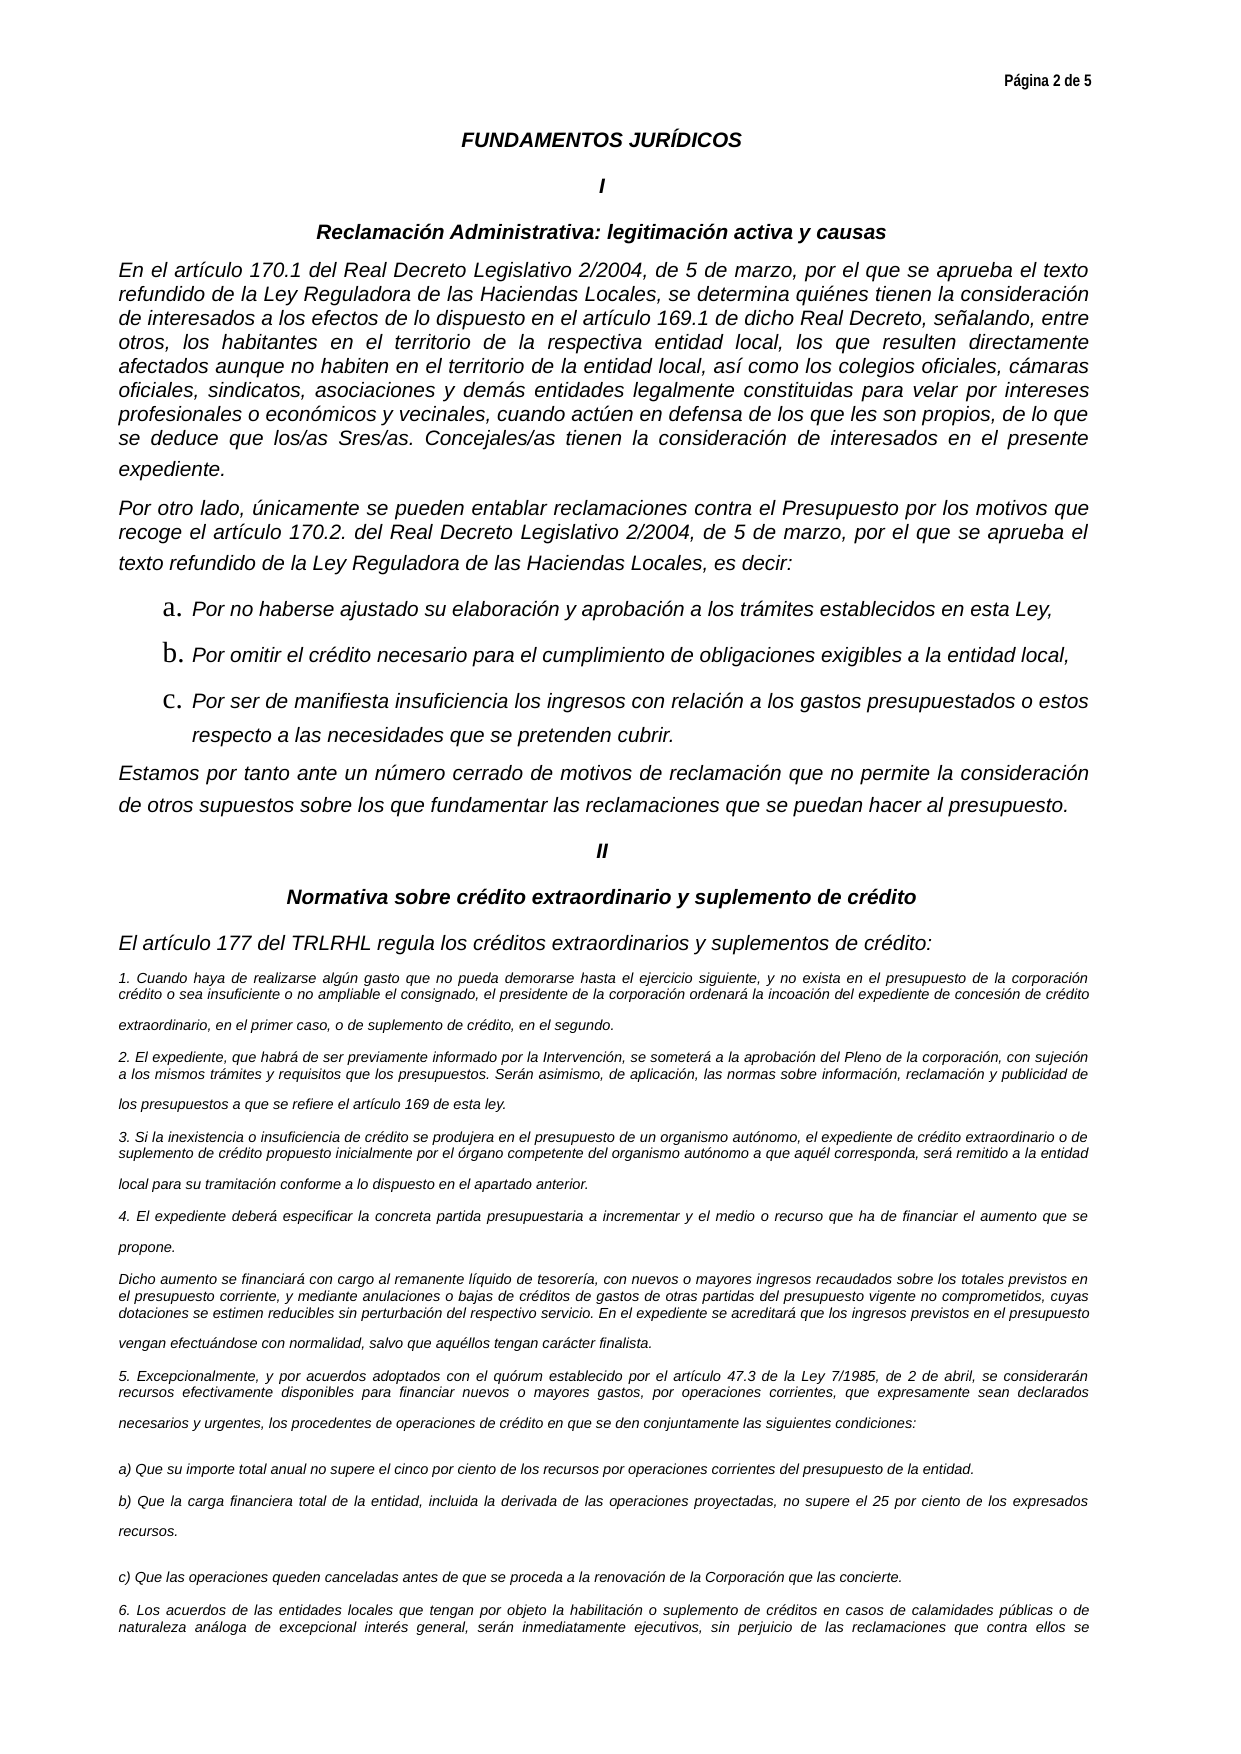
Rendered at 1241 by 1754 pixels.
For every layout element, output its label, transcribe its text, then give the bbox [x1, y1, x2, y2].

text I [118, 166, 1092, 199]
text Normativa sobre crédito extraordinario y suplemento de crédito [118, 877, 1092, 911]
text b) Que la carga financiera total de la entidad, incluida la derivada de las operaciones proyectadas, no supere el 25 por ciento de los expresados recursos. [118, 1493, 1092, 1543]
text El artículo 177 del TRLRHL regula los créditos extraordinarios y suplementos de crédito: [118, 923, 1092, 957]
text c) Que las operaciones queden canceladas antes de que se proceda a la renovación de la Corporación que las concierte. [118, 1556, 1092, 1589]
text Por otro lado, únicamente se pueden entablar reclamaciones contra el Presupuesto por los motivos que recoge el artículo 170.2. del Real Decreto Legislativo 2/2004, de 5 de marzo, por el que se aprueba el texto refundido de la Ley Reguladora de las Haciendas Locales, es decir: [118, 496, 1092, 577]
text 6. Los acuerdos de las entidades locales que tengan por objeto la habilitación o suplemento de créditos en casos de calamidades públicas o de naturaleza análoga de excepcional interés general, serán inmediatamente ejecutivos, sin perjuicio de las reclamaciones que contra ellos se [118, 1602, 1092, 1635]
text FUNDAMENTOS JURÍDICOS [118, 120, 1092, 153]
list Por no haberse ajustado su elaboración y aprobación a los trámites establecidos en esta Ley, [162, 589, 1092, 623]
text 3. Si la inexistencia o insuficiencia de crédito se produjera en el presupuesto de un organismo autónomo, el expediente de crédito extraordinario o de suplemento de crédito propuesto inicialmente por el órgano competente del organismo autónomo a que aquél corresponda, será remitido a la entidad local para su tramitación conforme a lo dispuesto en el apartado anterior. [118, 1128, 1092, 1196]
list Por ser de manifiesta insuficiencia los ingresos con relación a los gastos presupuestados o estos respecto a las necesidades que se pretenden cubrir. [162, 682, 1092, 749]
text Dicho aumento se financiará con cargo al remanente líquido de tesorería, con nuevos o mayores ingresos recaudados sobre los totales previstos en el presupuesto corriente, y mediante anulaciones o bajas de créditos de gastos de otras partidas del presupuesto vigente no comprometidos, cuyas dotaciones se estimen reducibles sin perturbación del respectivo servicio. En el expediente se acreditará que los ingresos previstos en el presupuesto vengan efectuándose con normalidad, salvo que aquéllos tengan carácter finalista. [118, 1271, 1092, 1355]
text a) Que su importe total anual no supere el cinco por ciento de los recursos por operaciones corrientes del presupuesto de la entidad. [118, 1447, 1092, 1480]
list Por omitir el crédito necesario para el cumplimiento de obligaciones exigibles a la entidad local, [162, 636, 1092, 669]
text En el artículo 170.1 del Real Decreto Legislativo 2/2004, de 5 de marzo, por el que se aprueba el texto refundido de la Ley Reguladora de las Haciendas Locales, se determina quiénes tienen la consideración de interesados a los efectos de lo dispuesto en el artículo 169.1 de dicho Real Decreto, señalando, entre otros, los habitantes en el territorio de la respectiva entidad local, los que resulten directamente afectados aunque no habiten en el territorio de la entidad local, así como los colegios oficiales, cámaras oficiales, sindicatos, asociaciones y demás entidades legalmente constituidas para velar por intereses profesionales o económicos y vecinales, cuando actúen en defensa de los que les son propios, de lo que se deduce que los/as Sres/as. Concejales/as tienen la consideración de interesados en el presente expediente. [118, 258, 1092, 483]
text Estamos por tanto ante un número cerrado de motivos de reclamación que no permite la consideración de otros supuestos sobre los que fundamentar las reclamaciones que se puedan hacer al presupuesto. [118, 761, 1092, 819]
text II [118, 831, 1092, 865]
text Reclamación Administrativa: legitimación activa y causas [118, 212, 1092, 245]
text 4. El expediente deberá especificar la concreta partida presupuestaria a incrementar y el medio o recurso que ha de financiar el aumento que se propone. [118, 1208, 1092, 1258]
text 1. Cuando haya de realizarse algún gasto que no pueda demorarse hasta el ejercicio siguiente, y no exista en el presupuesto de la corporación crédito o sea insuficiente o no ampliable el consignado, el presidente de la corporación ordenará la incoación del expediente de concesión de crédito extraordinario, en el primer caso, o de suplemento de crédito, en el segundo. [118, 969, 1092, 1036]
text 2. El expediente, que habrá de ser previamente informado por la Intervención, se someterá a la aprobación del Pleno de la corporación, con sujeción a los mismos trámites y requisitos que los presupuestos. Serán asimismo, de aplicación, las normas sobre información, reclamación y publicidad de los presupuestos a que se refiere el artículo 169 de esta ley. [118, 1049, 1092, 1116]
text 5. Excepcionalmente, y por acuerdos adoptados con el quórum establecido por el artículo 47.3 de la Ley 7/1985, de 2 de abril, se considerarán recursos efectivamente disponibles para financiar nuevos o mayores gastos, por operaciones corrientes, que expresamente sean declarados necesarios y urgentes, los procedentes de operaciones de crédito en que se den conjuntamente las siguientes condiciones: [118, 1367, 1092, 1434]
